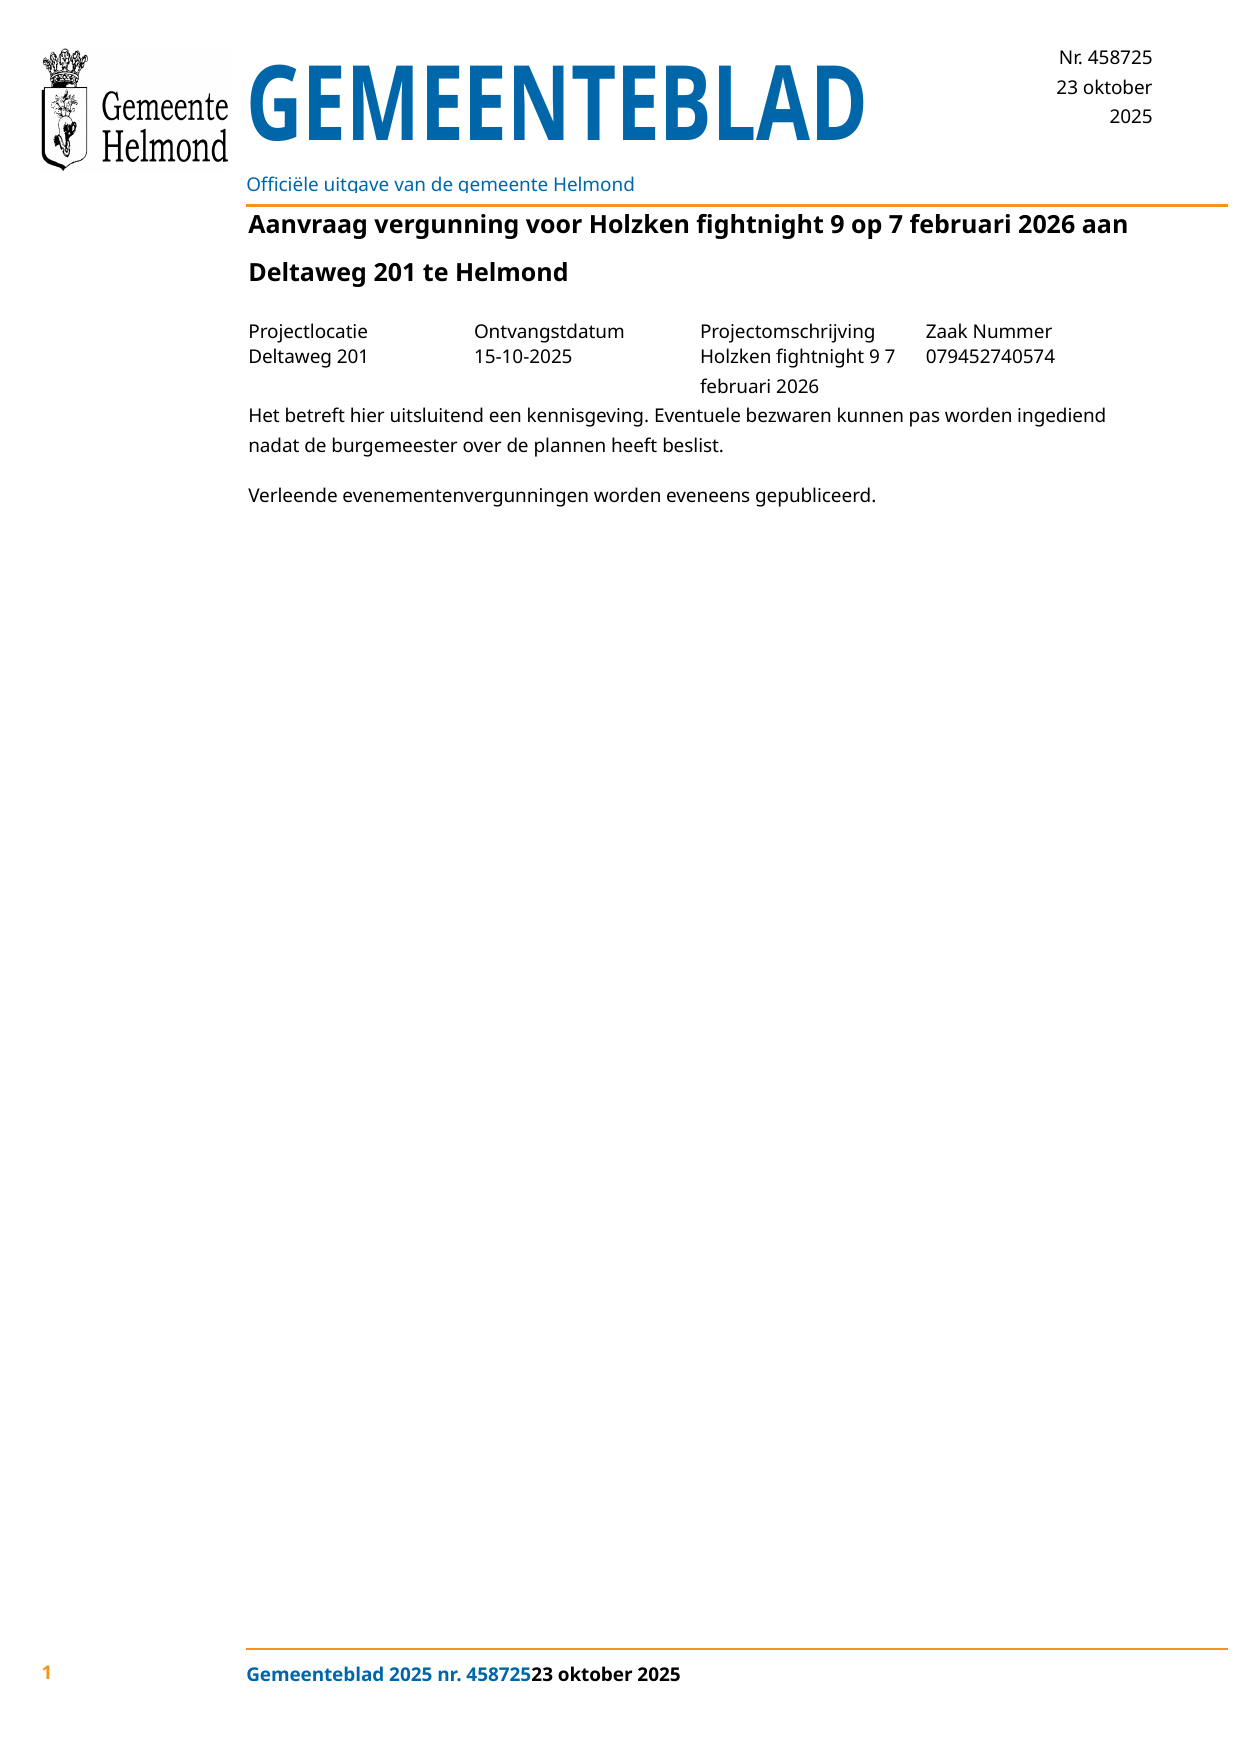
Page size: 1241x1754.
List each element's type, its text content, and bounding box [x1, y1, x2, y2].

text Het betreft hier uitsluitend een kennisgeving. Eventuele bezwaren kunnen pas worden ingediend nadat de burgemeester over de plannen heeft beslist. [248, 402, 1152, 458]
table_header Zaak Nummer [926, 318, 1152, 344]
table_cell 079452740574 [926, 344, 1152, 399]
table_header Projectomschrijving [700, 318, 926, 344]
table_header Projectlocatie [248, 318, 474, 344]
picture [41, 47, 231, 172]
table_cell Deltaweg 201 [248, 344, 474, 399]
table_cell Holzken fightnight 9 7 februari 2026 [700, 344, 926, 399]
table_header Ontvangstdatum [474, 318, 700, 344]
text Verleende evenementenvergunningen worden eveneens gepubliceerd. [248, 482, 1152, 508]
text Aanvraag vergunning voor Holzken fightnight 9 op 7 februari 2026 aan Deltaweg 201 te Helmond [248, 207, 1152, 288]
table_cell 15-10-2025 [474, 344, 700, 399]
